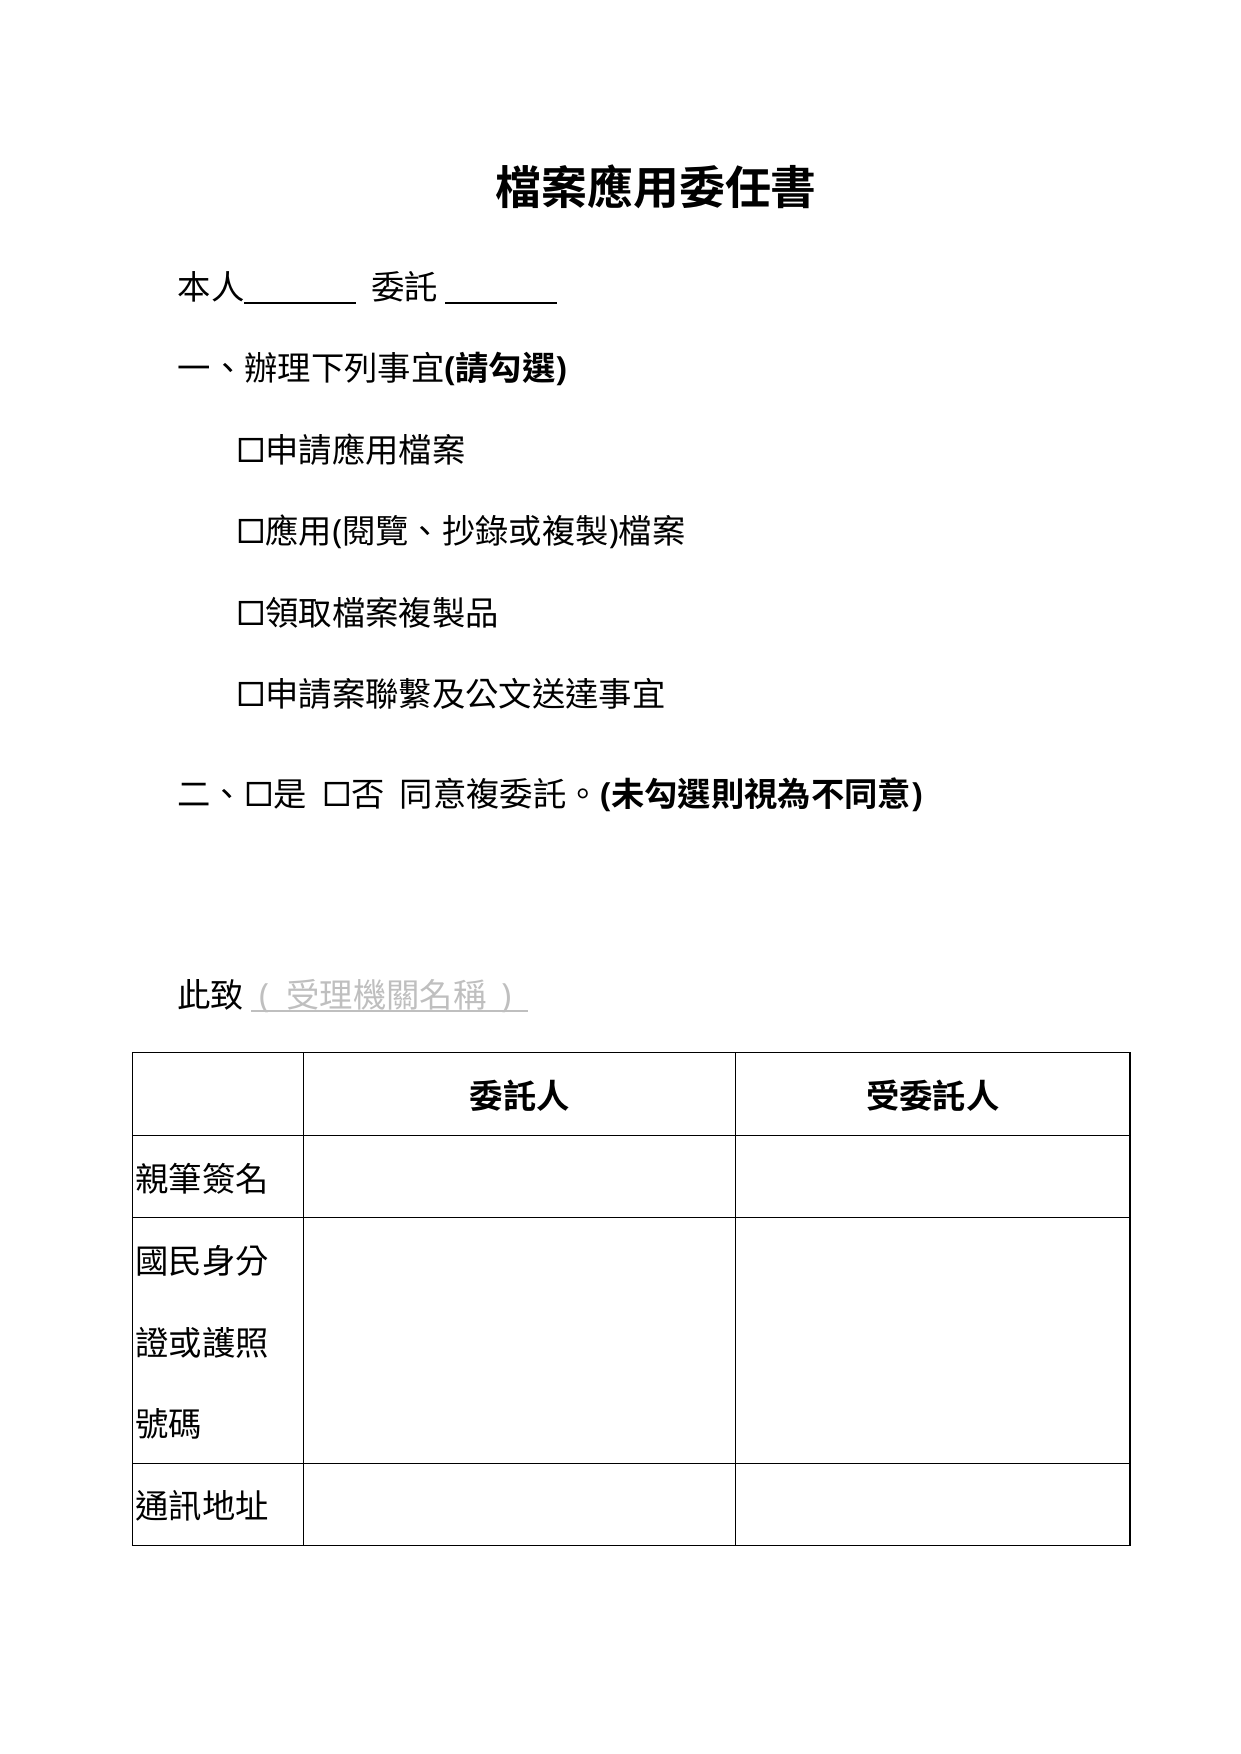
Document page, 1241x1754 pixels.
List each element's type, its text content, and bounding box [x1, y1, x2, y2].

table_header [133, 1053, 303, 1135]
text 領取檔案複製品 [177, 570, 1063, 651]
table_header 受委託人 [736, 1053, 1129, 1135]
text 二、是 否 同意複委託。(未勾選則視為不同意) [177, 752, 1063, 833]
table_cell [304, 1218, 735, 1463]
text 一、辦理下列事宜(請勾選) [177, 326, 1063, 407]
table_cell [304, 1136, 735, 1217]
table_header 委託人 [304, 1053, 735, 1135]
text 此致 ( 受理機關名稱 ) [177, 952, 1063, 1033]
text 本人 委託 [177, 244, 1063, 326]
text 申請案聯繫及公文送達事宜 [177, 651, 1063, 733]
table_cell [736, 1218, 1129, 1463]
table_cell 親筆簽名 [133, 1136, 303, 1217]
table_cell 通訊地址 [133, 1464, 303, 1545]
text 應用(閱覽、抄錄或複製)檔案 [177, 488, 1063, 570]
table_cell [736, 1464, 1129, 1545]
table_cell [736, 1136, 1129, 1217]
table_cell [304, 1464, 735, 1545]
text 申請應用檔案 [177, 407, 1063, 488]
table_cell 國民身分證或護照號碼 [133, 1218, 303, 1463]
text 檔案應用委任書 [177, 144, 1135, 225]
